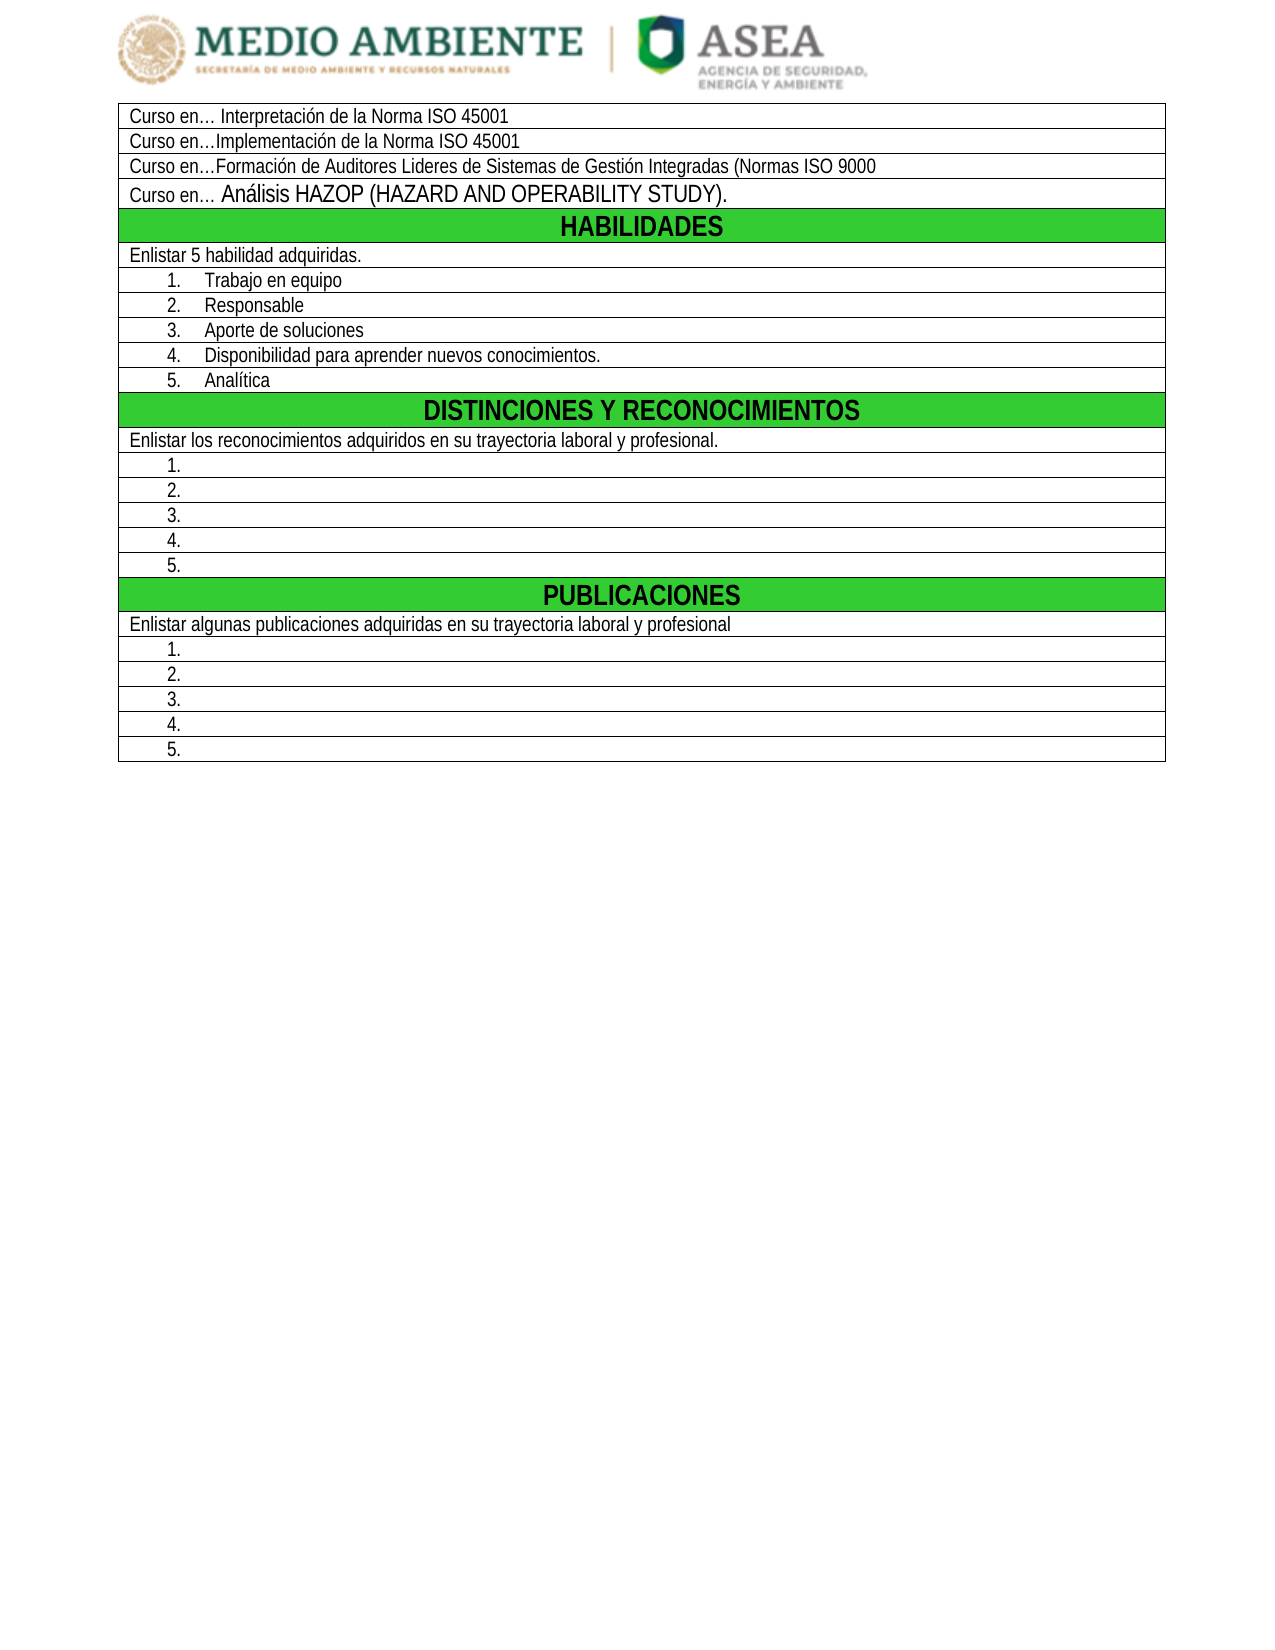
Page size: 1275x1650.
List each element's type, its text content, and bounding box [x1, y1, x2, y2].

table_cell [119, 687, 1165, 711]
table_cell PUBLICACIONES [119, 578, 1165, 611]
table_cell DISTINCIONES Y RECONOCIMIENTOS [119, 393, 1165, 427]
table_cell Enlistar los reconocimientos adquiridos en su trayectoria laboral y profesional. [119, 428, 1165, 452]
table_cell Trabajo en equipo [119, 268, 1165, 292]
table_cell Aporte de soluciones [119, 318, 1165, 342]
table_cell [119, 662, 1165, 686]
table_cell Curso en… Análisis HAZOP (HAZARD AND OPERABILITY STUDY). [119, 179, 1165, 208]
table_cell Disponibilidad para aprender nuevos conocimientos. [119, 343, 1165, 367]
table_cell [119, 637, 1165, 661]
table_cell Analítica [119, 368, 1165, 392]
table_cell [119, 712, 1165, 736]
table_cell [119, 503, 1165, 527]
table_cell Curso en…Implementación de la Norma ISO 45001 [119, 129, 1165, 153]
table_cell HABILIDADES [119, 209, 1165, 242]
table_cell Enlistar 5 habilidad adquiridas. [119, 243, 1165, 267]
table_cell [119, 453, 1165, 477]
table_cell Curso en…Formación de Auditores Lideres de Sistemas de Gestión Integradas (Normas ISO 9000 [119, 154, 1165, 178]
table_cell [119, 553, 1165, 577]
table_cell Responsable [119, 293, 1165, 317]
table_cell Curso en… Interpretación de la Norma ISO 45001 [119, 104, 1165, 128]
table_cell [119, 528, 1165, 552]
table_cell [119, 737, 1165, 761]
table_cell [119, 478, 1165, 502]
table_cell Enlistar algunas publicaciones adquiridas en su trayectoria laboral y profesional [119, 612, 1165, 636]
